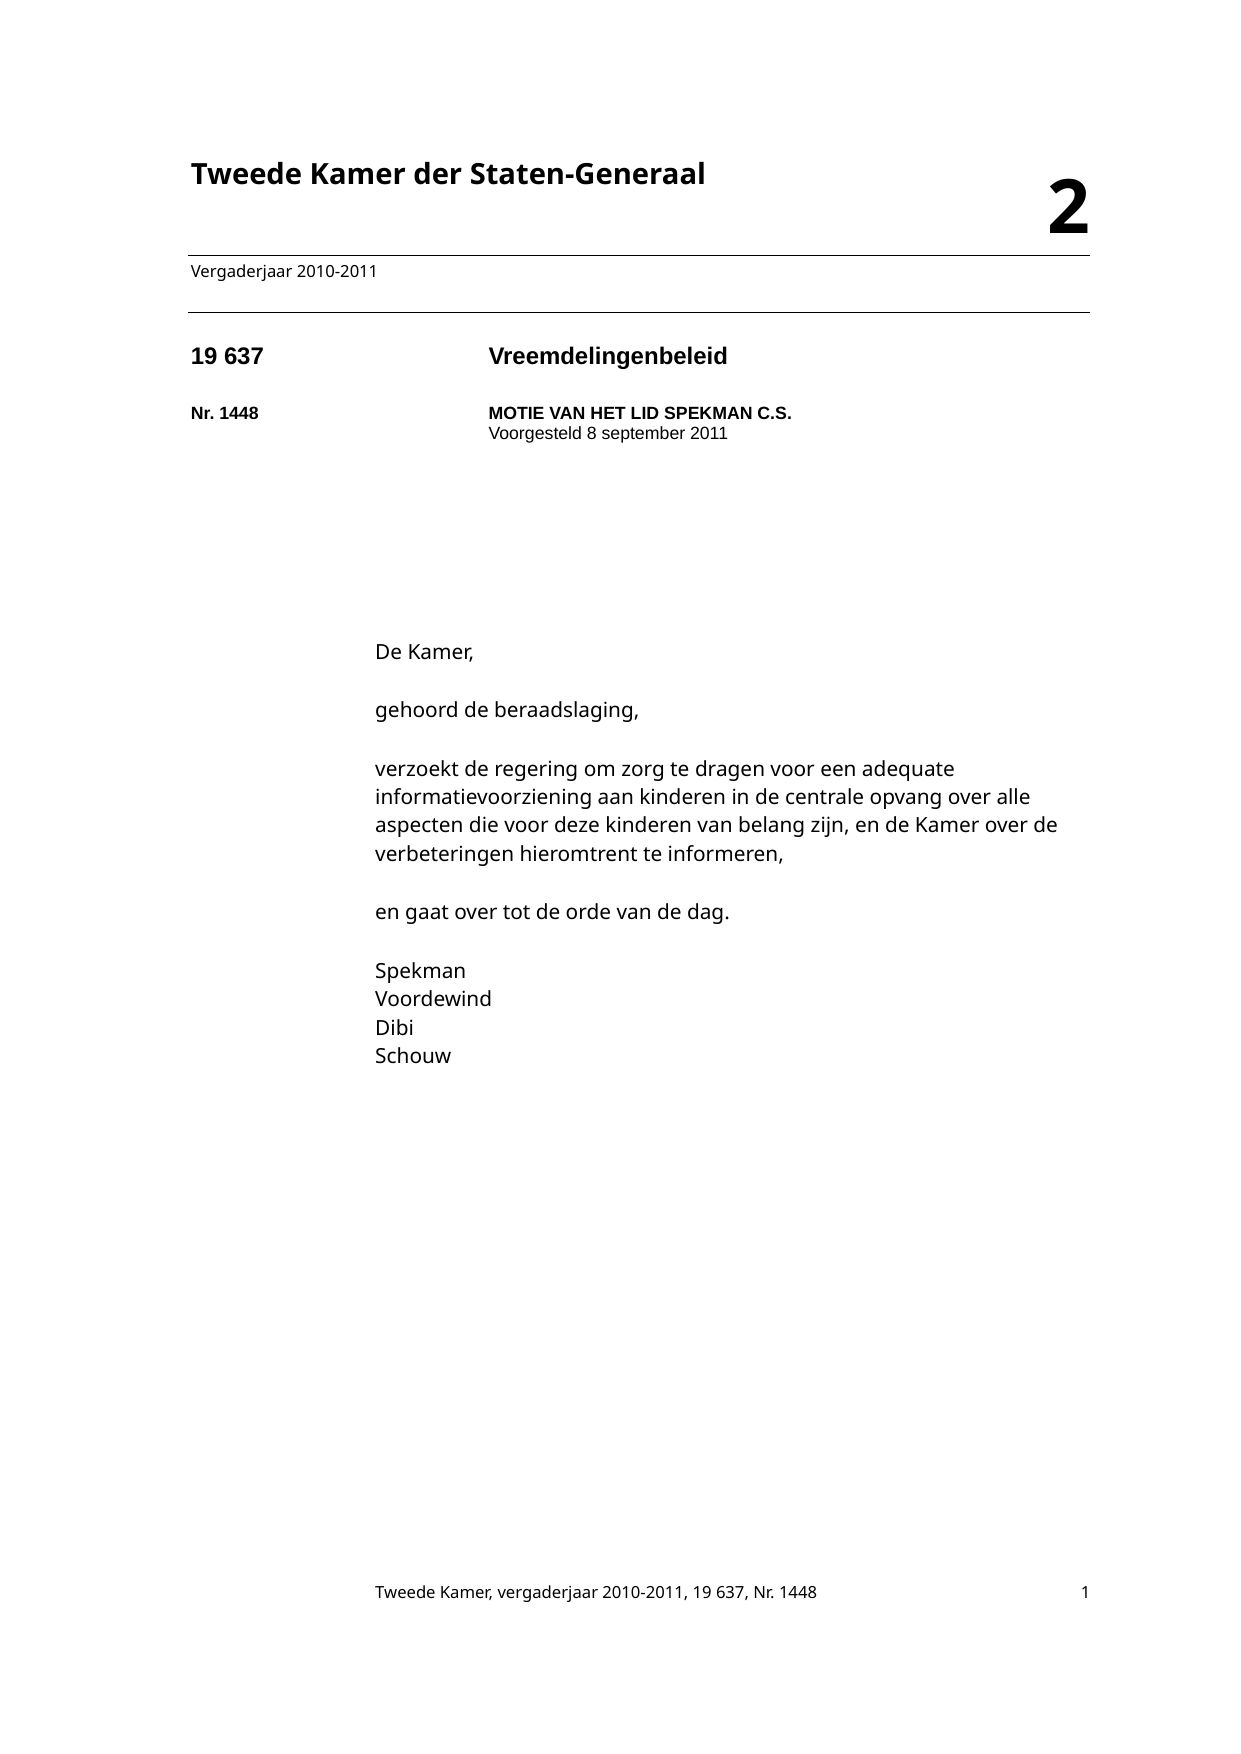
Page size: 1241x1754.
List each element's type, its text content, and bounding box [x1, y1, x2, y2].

table_cell [188, 313, 485, 339]
text De Kamer, [375, 637, 1090, 665]
text Schouw [375, 1041, 1090, 1070]
table_cell Vergaderjaar 2010-2011 [188, 256, 485, 312]
table_cell MOTIE VAN HET LID SPEKMAN C.S. Voorgesteld 8 september 2011 [485, 399, 1090, 518]
table_header Tweede Kamer der Staten-Generaal [188, 150, 909, 255]
table_cell 19 637 [188, 339, 485, 399]
table_cell [485, 313, 1090, 339]
table_cell Vreemdelingenbeleid [485, 339, 1090, 399]
text en gaat over tot de orde van de dag. [375, 897, 1090, 926]
text verzoekt de regering om zorg te dragen voor een adequate informatievoorziening aan kinderen in de centrale opvang over alle aspecten die voor deze kinderen van belang zijn, en de Kamer over de verbeteringen hieromtrent te informeren, [375, 754, 1090, 867]
table_cell Nr. 1448 [188, 399, 485, 518]
text Voordewind [375, 984, 1090, 1013]
text gehoord de beraadslaging, [375, 695, 1090, 724]
table_cell [485, 256, 1090, 312]
text Spekman [375, 956, 1090, 984]
text Dibi [375, 1013, 1090, 1041]
table_header 2 [910, 150, 1090, 255]
